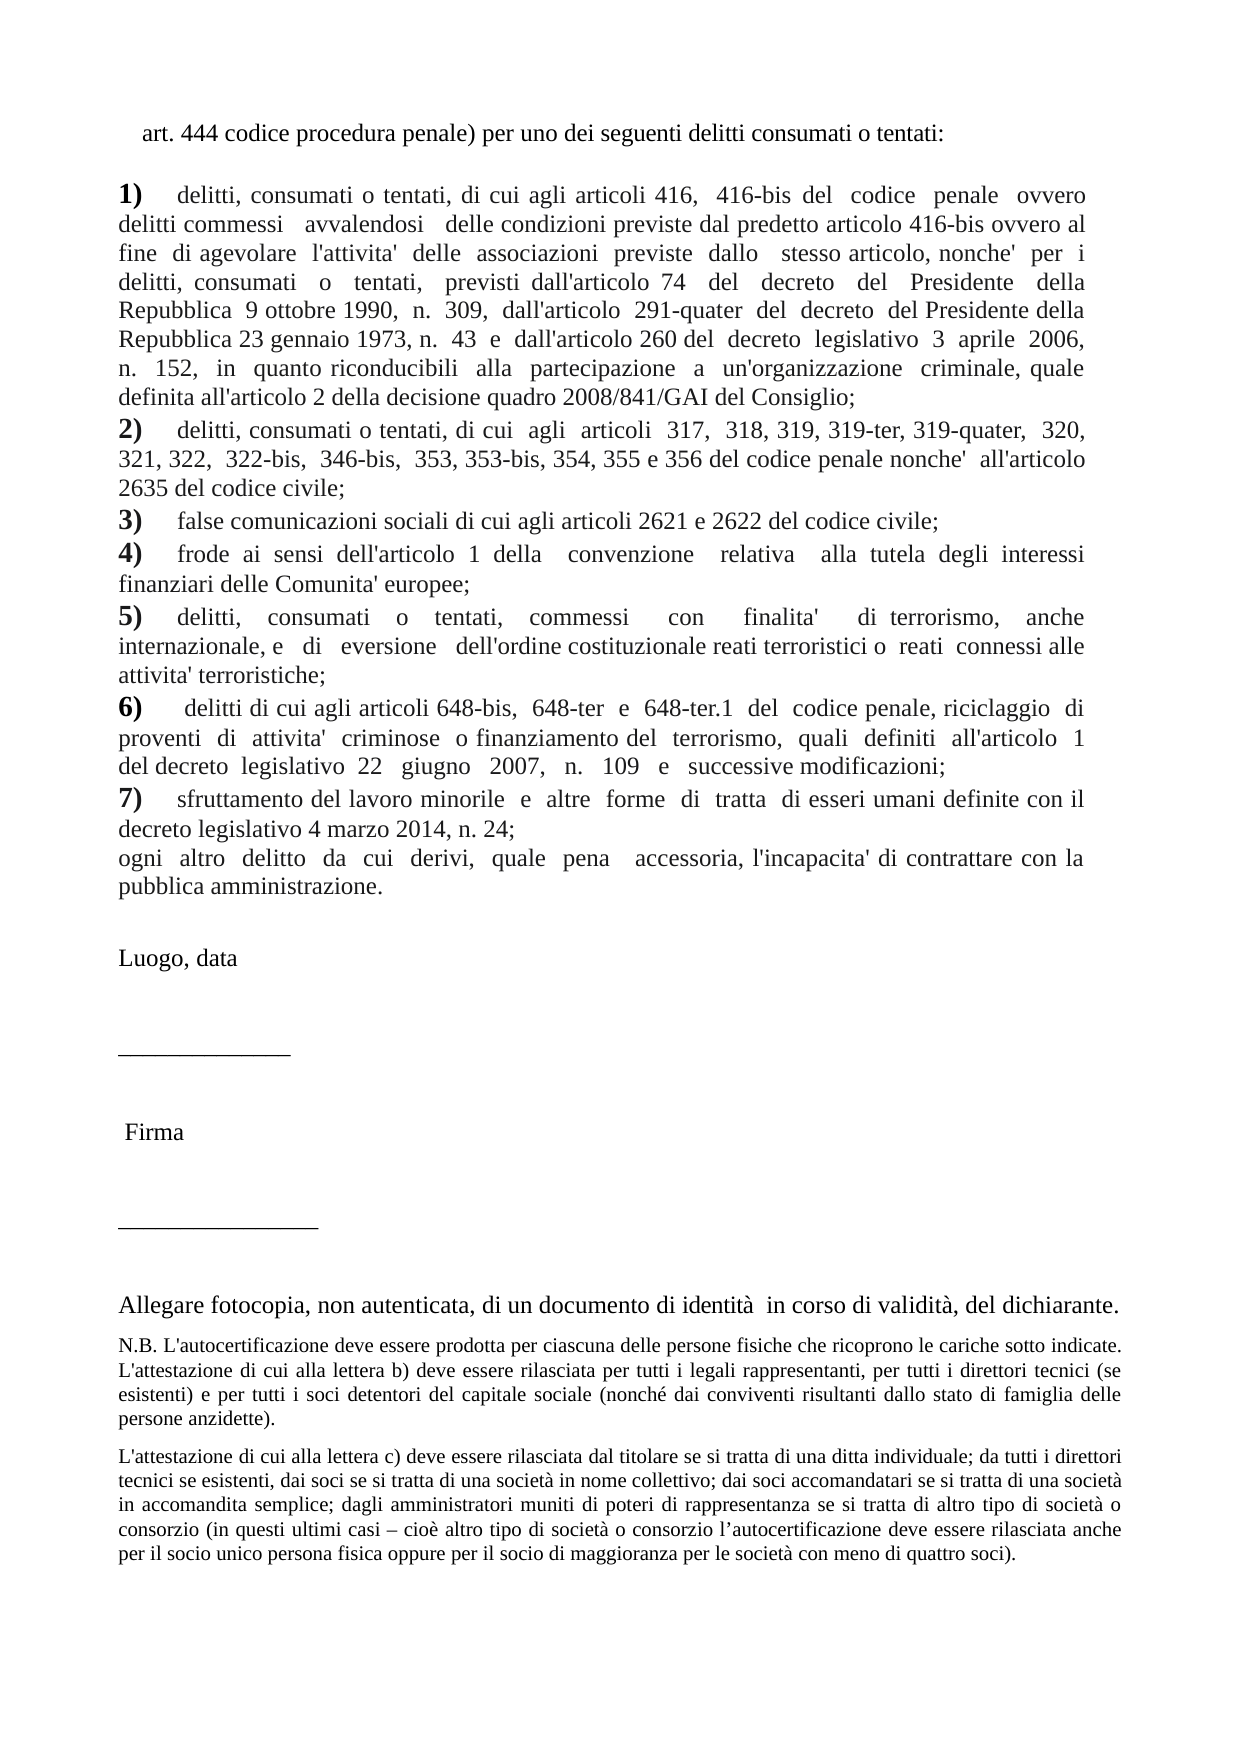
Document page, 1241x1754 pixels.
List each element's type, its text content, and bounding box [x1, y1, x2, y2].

list delitti, consumati o tentati, di cui agli articoli 317, 318, 319, 319-ter, 319-quater, 320, 321, 322, 322-bis, 346-bis, 353, 353-bis, 354, 355 e 356 del codice penale nonche' all'articolo 2635 del codice civile; [118, 411, 1087, 502]
text L'attestazione di cui alla lettera c) deve essere rilasciata dal titolare se si tratta di una ditta individuale; da tutti i direttori tecnici se esistenti, dai soci se si tratta di una società in nome collettivo; dai soci accomandatari se si tratta di una società in accomandita semplice; dagli amministratori muniti di poteri di rappresentanza se si tratta di altro tipo di società o consorzio (in questi ultimi casi – cioè altro tipo di società o consorzio l’autocertificazione deve essere rilasciata anche per il socio unico persona fisica oppure per il socio di maggioranza per le società con meno di quattro soci). [118, 1444, 1122, 1564]
list delitti, consumati o tentati, di cui agli articoli 416, 416-bis del codice penale ovvero delitti commessi avvalendosi delle condizioni previste dal predetto articolo 416-bis ovvero al fine di agevolare l'attivita' delle associazioni previste dallo stesso articolo, nonche' per i delitti, consumati o tentati, previsti dall'articolo 74 del decreto del Presidente della Repubblica 9 ottobre 1990, n. 309, dall'articolo 291-quater del decreto del Presidente della Repubblica 23 gennaio 1973, n. 43 e dall'articolo 260 del decreto legislativo 3 aprile 2006, n. 152, in quanto riconducibili alla partecipazione a un'organizzazione criminale, quale definita all'articolo 2 della decisione quadro 2008/841/GAI del Consiglio; [118, 176, 1087, 411]
text ______________ [118, 1030, 1122, 1059]
text Firma [118, 1117, 1122, 1146]
list delitti, consumati o tentati, commessi con finalita' di terrorismo, anche internazionale, e di eversione dell'ordine costituzionale reati terroristici o reati connessi alle attivita' terroristiche; [118, 598, 1087, 689]
text Allegare fotocopia, non autenticata, di un documento di identità in corso di validità, del dichiarante. [118, 1290, 1122, 1319]
text Luogo, data [118, 943, 1122, 972]
list frode ai sensi dell'articolo 1 della convenzione relativa alla tutela degli interessi finanziari delle Comunita' europee; [118, 536, 1087, 598]
list delitti di cui agli articoli 648-bis, 648-ter e 648-ter.1 del codice penale, riciclaggio di proventi di attivita' criminose o finanziamento del terrorismo, quali definiti all'articolo 1 del decreto legislativo 22 giugno 2007, n. 109 e successive modificazioni; [118, 689, 1087, 780]
list sfruttamento del lavoro minorile e altre forme di tratta di esseri umani definite con il decreto legislativo 4 marzo 2014, n. 24; [118, 780, 1087, 842]
list false comunicazioni sociali di cui agli articoli 2621 e 2622 del codice civile; [118, 502, 1087, 535]
list ogni altro delitto da cui derivi, quale pena accessoria, l'incapacita' di contrattare con la pubblica amministrazione. [118, 843, 1087, 900]
text N.B. L'autocertificazione deve essere prodotta per ciascuna delle persone fisiche che ricoprono le cariche sotto indicate. L'attestazione di cui alla lettera b) deve essere rilasciata per tutti i legali rappresentanti, per tutti i direttori tecnici (se esistenti) e per tutti i soci detentori del capitale sociale (nonché dai conviventi risultanti dallo stato di famiglia delle persone anzidette). [118, 1333, 1122, 1430]
list art. 444 codice procedura penale) per uno dei seguenti delitti consumati o tentati: [142, 118, 1087, 147]
text ________________ [118, 1203, 1122, 1232]
